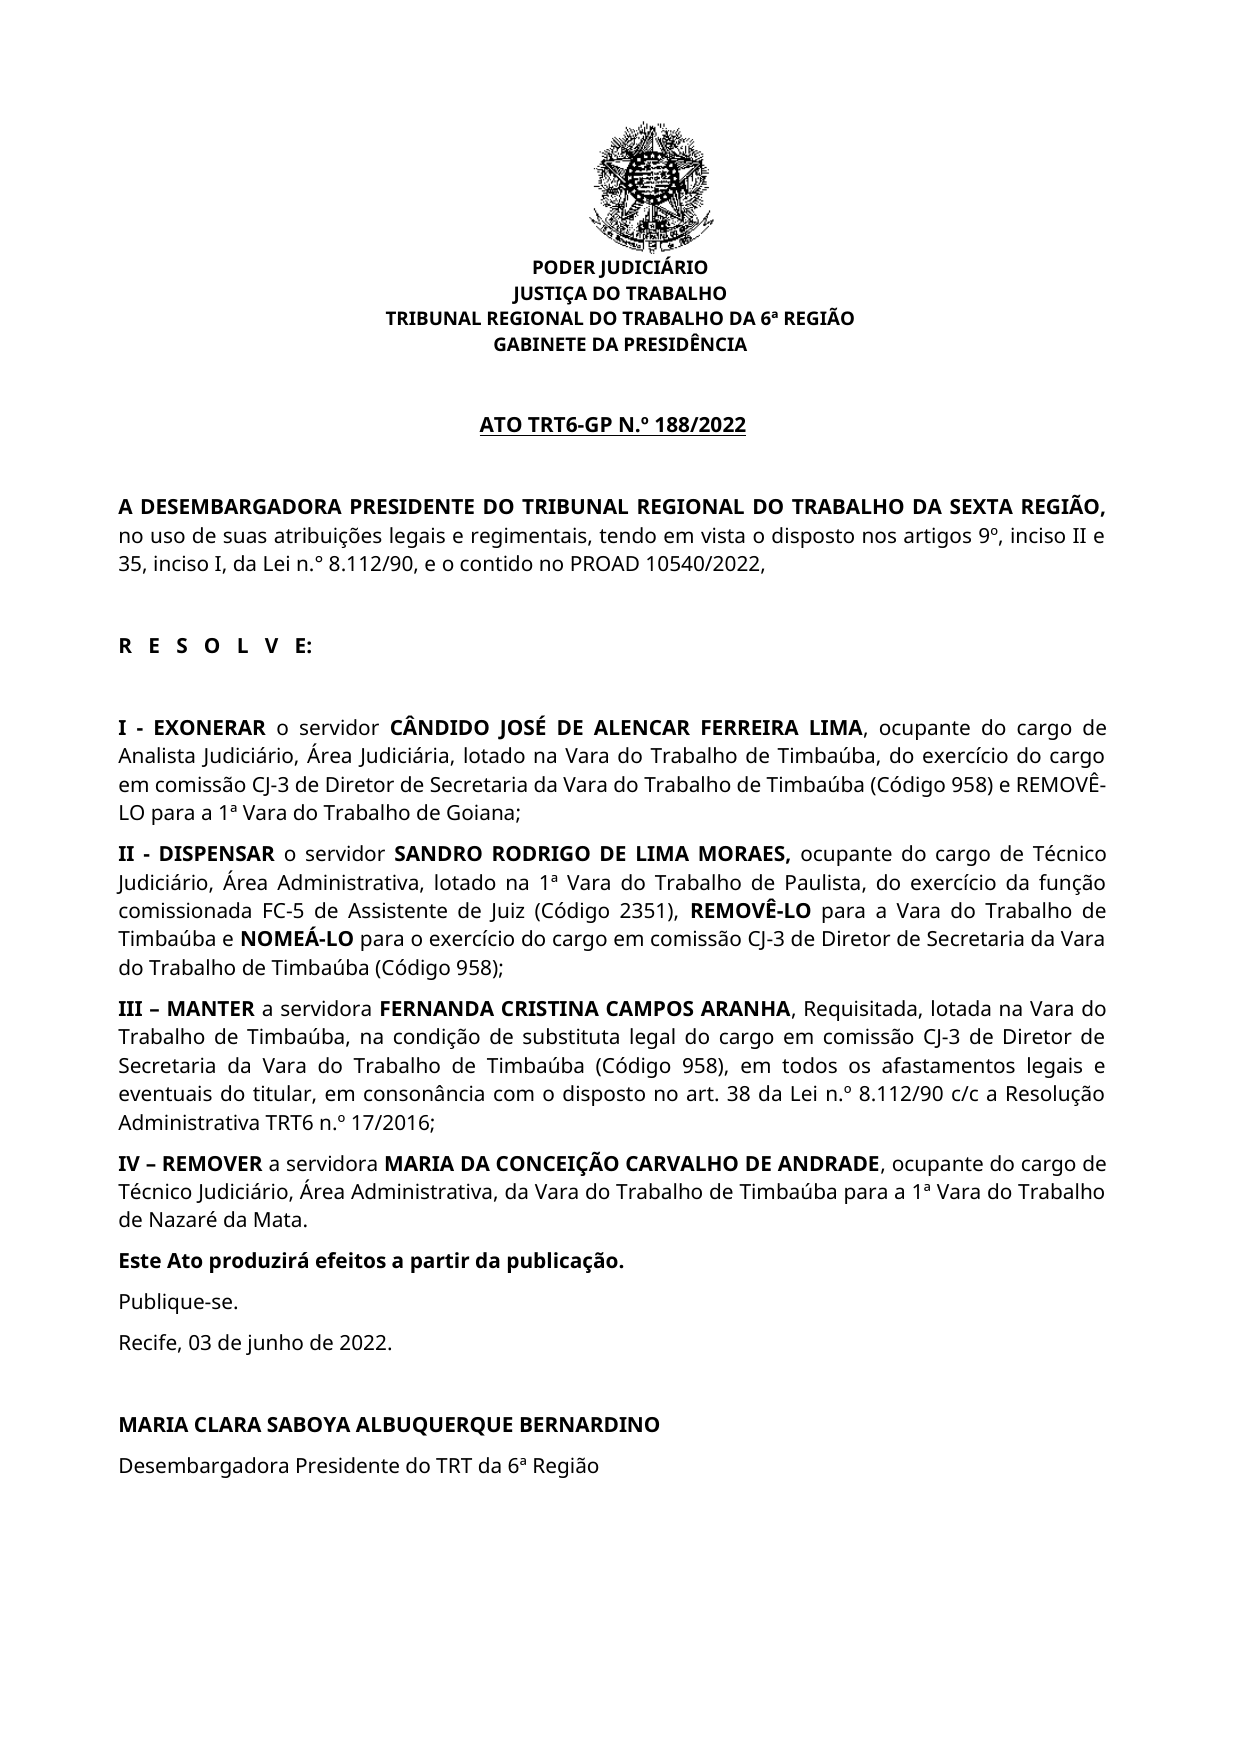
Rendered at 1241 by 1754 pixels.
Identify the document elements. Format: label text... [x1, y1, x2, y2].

text Este Ato produzirá efeitos a partir da publicação. [118, 1246, 1107, 1275]
text IV – REMOVER a servidora MARIA DA CONCEIÇÃO CARVALHO DE ANDRADE, ocupante do cargo de Técnico Judiciário, Área Administrativa, da Vara do Trabalho de Timbaúba para a 1ª Vara do Trabalho de Nazaré da Mata. [118, 1149, 1107, 1234]
text GABINETE DA PRESIDÊNCIA [118, 331, 1122, 357]
text A DESEMBARGADORA PRESIDENTE DO TRIBUNAL REGIONAL DO TRABALHO DA SEXTA REGIÃO, no uso de suas atribuições legais e regimentais, tendo em vista o disposto nos artigos 9º, inciso II e 35, inciso I, da Lei n.° 8.112/90, e o contido no PROAD 10540/2022, [118, 492, 1107, 578]
text III – MANTER a servidora FERNANDA CRISTINA CAMPOS ARANHA, Requisitada, lotada na Vara do Trabalho de Timbaúba, na condição de substituta legal do cargo em comissão CJ-3 de Diretor de Secretaria da Vara do Trabalho de Timbaúba (Código 958), em todos os afastamentos legais e eventuais do titular, em consonância com o disposto no art. 38 da Lei n.º 8.112/90 c/c a Resolução Administrativa TRT6 n.º 17/2016; [118, 994, 1107, 1136]
text Desembargadora Presidente do TRT da 6ª Região [118, 1451, 1107, 1479]
text Publique-se. [118, 1287, 1107, 1316]
text R E S O L V E: [118, 631, 1107, 659]
subtitle JUSTIÇA DO TRABALHO [118, 280, 1122, 306]
text MARIA CLARA SABOYA ALBUQUERQUE BERNARDINO [118, 1410, 1107, 1439]
text TRIBUNAL REGIONAL DO TRABALHO DA 6ª REGIÃO [118, 306, 1122, 331]
text ATO TRT6-GP N.º 188/2022 [118, 411, 1107, 439]
text I - EXONERAR o servidor CÂNDIDO JOSÉ DE ALENCAR FERREIRA LIMA, ocupante do cargo de Analista Judiciário, Área Judiciária, lotado na Vara do Trabalho de Timbaúba, do exercício do cargo em comissão CJ-3 de Diretor de Secretaria da Vara do Trabalho de Timbaúba (Código 958) e REMOVÊ-LO para a 1ª Vara do Trabalho de Goiana; [118, 713, 1107, 827]
text II - DISPENSAR o servidor SANDRO RODRIGO DE LIMA MORAES, ocupante do cargo de Técnico Judiciário, Área Administrativa, lotado na 1ª Vara do Trabalho de Paulista, do exercício da função comissionada FC-5 de Assistente de Juiz (Código 2351), REMOVÊ-LO para a Vara do Trabalho de Timbaúba e NOMEÁ-LO para o exercício do cargo em comissão CJ-3 de Diretor de Secretaria da Vara do Trabalho de Timbaúba (Código 958); [118, 839, 1107, 981]
picture [587, 118, 717, 255]
text PODER JUDICIÁRIO [118, 254, 1122, 280]
text Recife, 03 de junho de 2022. [118, 1328, 1107, 1357]
